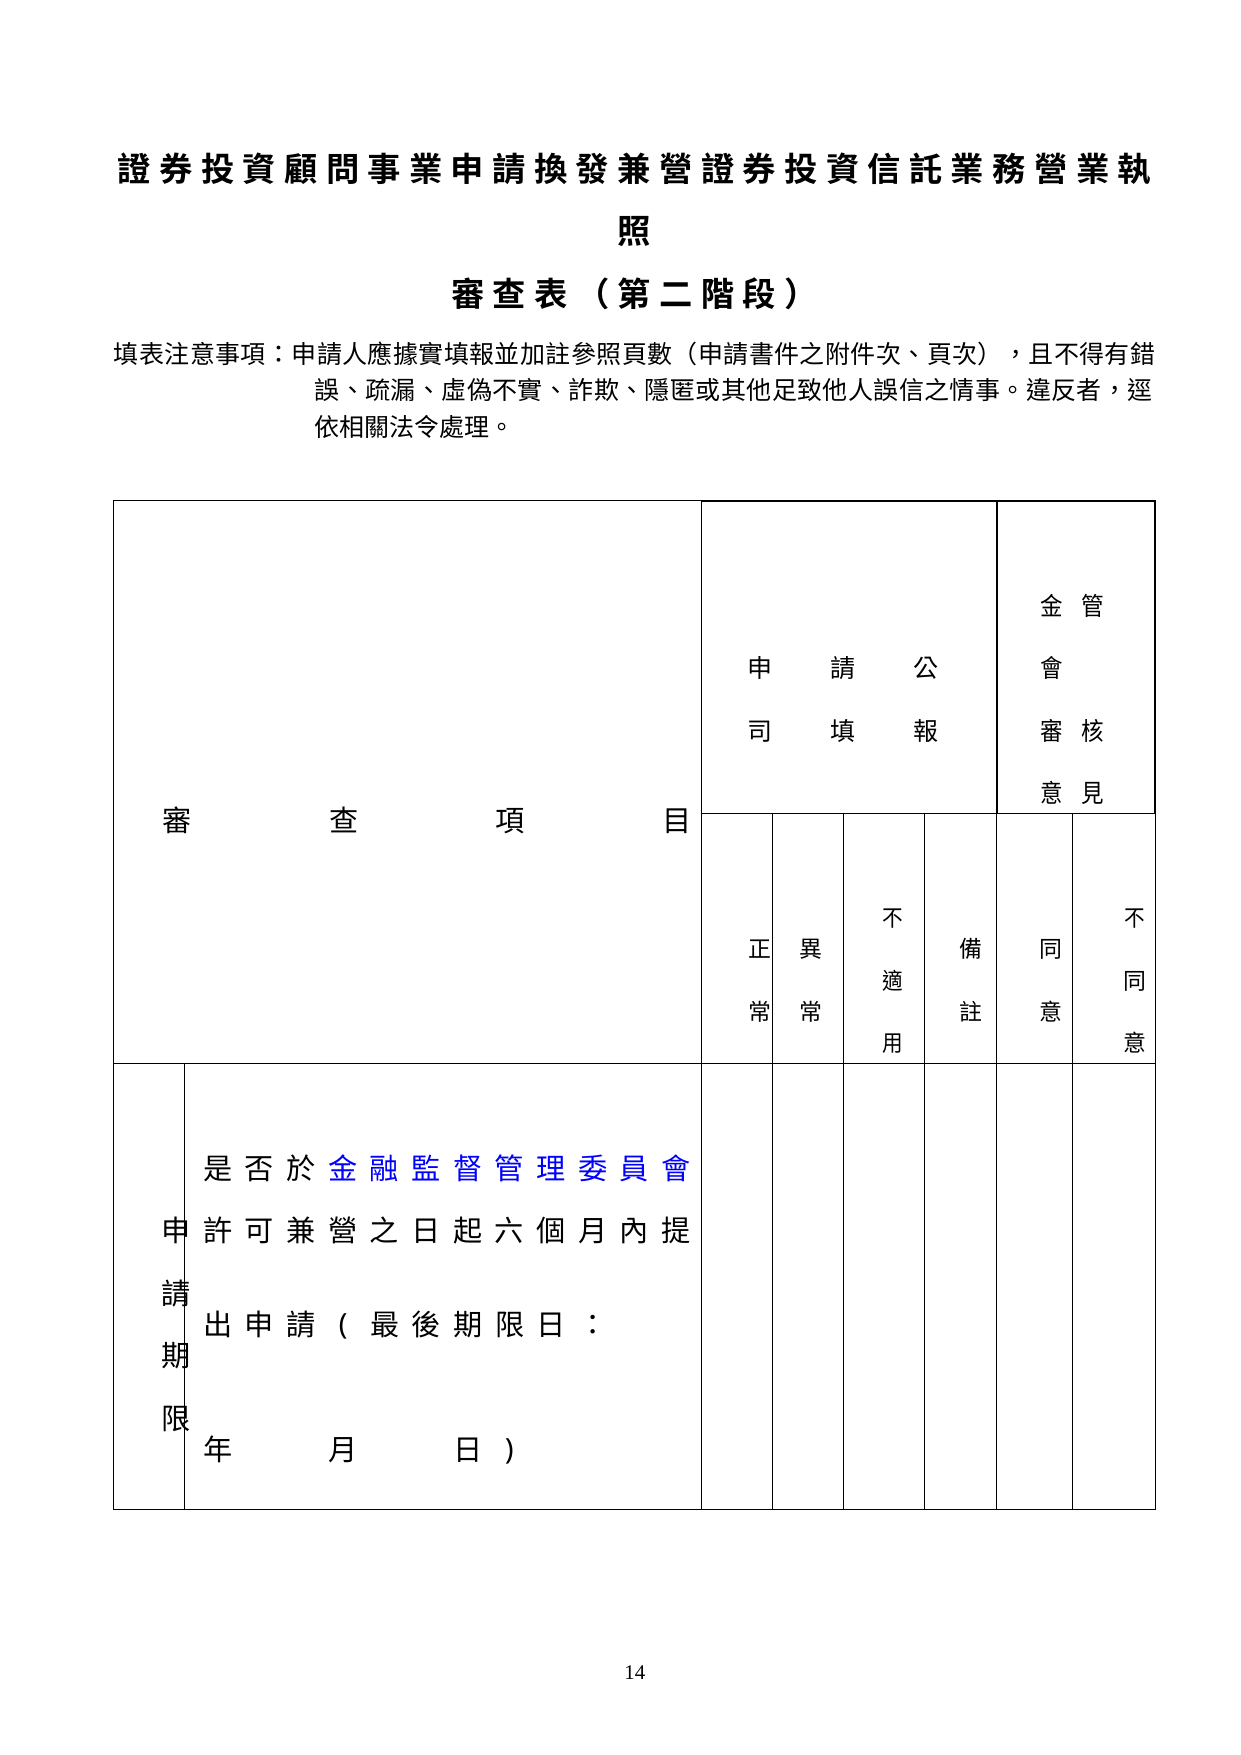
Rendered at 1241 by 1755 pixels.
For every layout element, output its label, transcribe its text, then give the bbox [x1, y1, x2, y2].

table_cell [773, 1064, 843, 1509]
table_cell 不同意 [1073, 814, 1155, 1062]
table_cell [997, 1064, 1072, 1509]
table_cell [925, 1064, 996, 1509]
table_cell 申請期限 [114, 1064, 184, 1509]
text 證券投資顧問事業申請換發兼營證券投資信託業務營業執照 審查表（第二階段） [113, 125, 1155, 312]
table_cell [1073, 1064, 1155, 1509]
table_header 審 查 項 目 [114, 501, 701, 1062]
text 填表注意事項：申請人應據實填報並加註參照頁數（申請書件之附件次、頁次），且不得有錯誤、疏漏、虛偽不實、詐欺、隱匿或其他足致他人誤信之情事。違反者，逕依相關法令處理。 [113, 334, 1155, 443]
table_cell 正常 [702, 814, 772, 1062]
table_cell [844, 1064, 924, 1509]
table_cell 不適用 [844, 814, 924, 1062]
table_cell 是否於金融監督管理委員會許可兼營之日起六個月內提出申請(最後期限日： 年 月 日) [185, 1064, 701, 1509]
table_header 金管會 審核意見 [998, 502, 1154, 812]
table_header 申 請 公 司 填 報 [702, 502, 996, 812]
table_cell 同意 [997, 814, 1072, 1062]
table_cell 異常 [773, 814, 843, 1062]
table_cell [702, 1064, 772, 1509]
table_cell 備註 [925, 814, 996, 1062]
